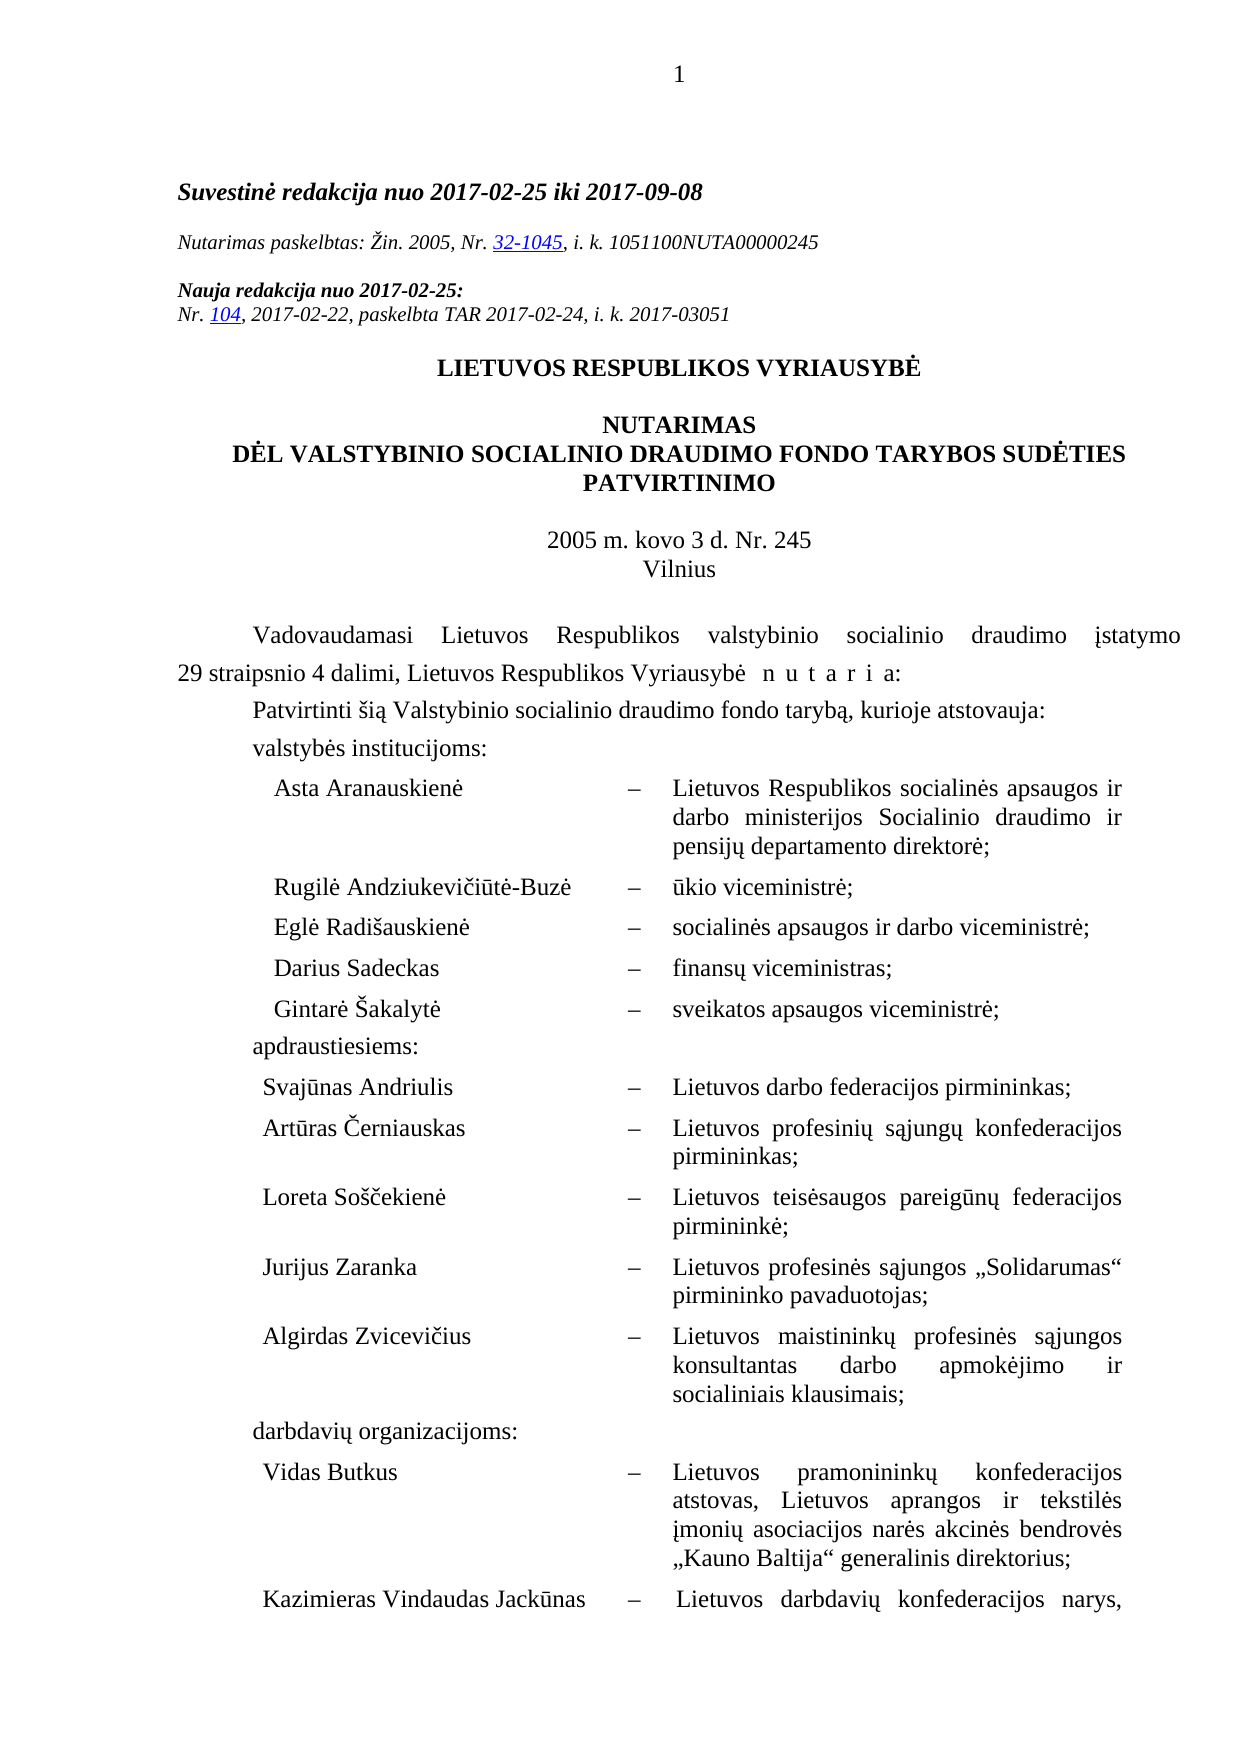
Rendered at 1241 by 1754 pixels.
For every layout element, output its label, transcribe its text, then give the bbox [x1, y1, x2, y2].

table_cell Lietuvos profesinės sąjungos „Solidarumas“ pirmininko pavaduotojas; [661, 1240, 1133, 1309]
text NUTARIMAS [177, 410, 1181, 439]
table_cell – [617, 941, 661, 982]
table_cell Jurijus Zaranka [262, 1240, 617, 1309]
text apdraustiesiems: [177, 1022, 1181, 1060]
text Nutarimas paskelbtas: Žin. 2005, Nr. 32-1045, i. k. 1051100NUTA00000245 [177, 230, 1181, 254]
text valstybės institucijoms: [177, 724, 1181, 761]
table_cell – [617, 1170, 661, 1240]
text darbdavių organizacijoms: [177, 1407, 1181, 1445]
text LIETUVOS RESPUBLIKOS VYRIAUSYBĖ [177, 353, 1181, 381]
table_cell Algirdas Zvicevičius [262, 1309, 617, 1407]
table_cell – [617, 1572, 661, 1613]
table_cell Rugilė Andziukevičiūtė-Buzė [262, 860, 617, 900]
table_cell Lietuvos darbdavių konfederacijos narys, [661, 1572, 1133, 1613]
table_header Svajūnas Andriulis [262, 1060, 617, 1101]
table_cell sveikatos apsaugos viceministrė; [661, 982, 1133, 1022]
table_cell – [617, 1240, 661, 1309]
table_cell Lietuvos teisėsaugos pareigūnų federacijos pirmininkė; [661, 1170, 1133, 1240]
table_header Asta Aranauskienė [262, 761, 617, 859]
table_header Lietuvos darbo federacijos pirmininkas; [661, 1060, 1133, 1101]
table_cell ūkio viceministrė; [661, 860, 1133, 900]
table_cell Lietuvos profesinių sąjungų konfederacijos pirmininkas; [661, 1101, 1133, 1170]
table_cell Artūras Černiauskas [262, 1101, 617, 1170]
table_cell – [617, 860, 661, 900]
text Patvirtinti šią Valstybinio socialinio draudimo fondo tarybą, kurioje atstovauja: [177, 686, 1181, 724]
table_header Lietuvos pramonininkų konfederacijos atstovas, Lietuvos aprangos ir tekstilės įmonių asociacijos narės akcinės bendrovės „Kauno Baltija“ generalinis direktorius; [661, 1445, 1133, 1572]
table_cell – [617, 982, 661, 1022]
text Vadovaudamasi Lietuvos Respublikos valstybinio socialinio draudimo įstatymo 29 straipsnio 4 dalimi, Lietuvos Respublikos Vyriausybė nutaria: [177, 611, 1181, 686]
table_header – [617, 1060, 661, 1101]
text DĖL VALSTYBINIO SOCIALINIO DRAUDIMO FONDO TARYBOS SUDĖTIES PATVIRTINIMO [177, 439, 1181, 496]
text Nauja redakcija nuo 2017-02-25: [177, 278, 1181, 302]
table_cell socialinės apsaugos ir darbo viceministrė; [661, 900, 1133, 941]
table_cell Gintarė Šakalytė [262, 982, 617, 1022]
table_cell Lietuvos maistininkų profesinės sąjungos konsultantas darbo apmokėjimo ir socialiniais klausimais; [661, 1309, 1133, 1407]
table_header Vidas Butkus [262, 1445, 617, 1572]
table_cell Loreta Soščekienė [262, 1170, 617, 1240]
table_cell Darius Sadeckas [262, 941, 617, 982]
table_header Lietuvos Respublikos socialinės apsaugos ir darbo ministerijos Socialinio draudimo ir pensijų departamento direktorė; [661, 761, 1133, 859]
text Suvestinė redakcija nuo 2017-02-25 iki 2017-09-08 [177, 177, 1181, 206]
table_cell – [617, 900, 661, 941]
table_cell – [617, 1309, 661, 1407]
table_cell Eglė Radišauskienė [262, 900, 617, 941]
table_header – [617, 761, 661, 859]
table_cell Kazimieras Vindaudas Jackūnas [262, 1572, 617, 1613]
table_header – [617, 1445, 661, 1572]
table_cell finansų viceministras; [661, 941, 1133, 982]
text Vilnius [177, 554, 1181, 583]
table_cell – [617, 1101, 661, 1170]
text 2005 m. kovo 3 d. Nr. 245 [177, 525, 1181, 554]
text Nr. 104, 2017-02-22, paskelbta TAR 2017-02-24, i. k. 2017-03051 [177, 302, 1181, 326]
